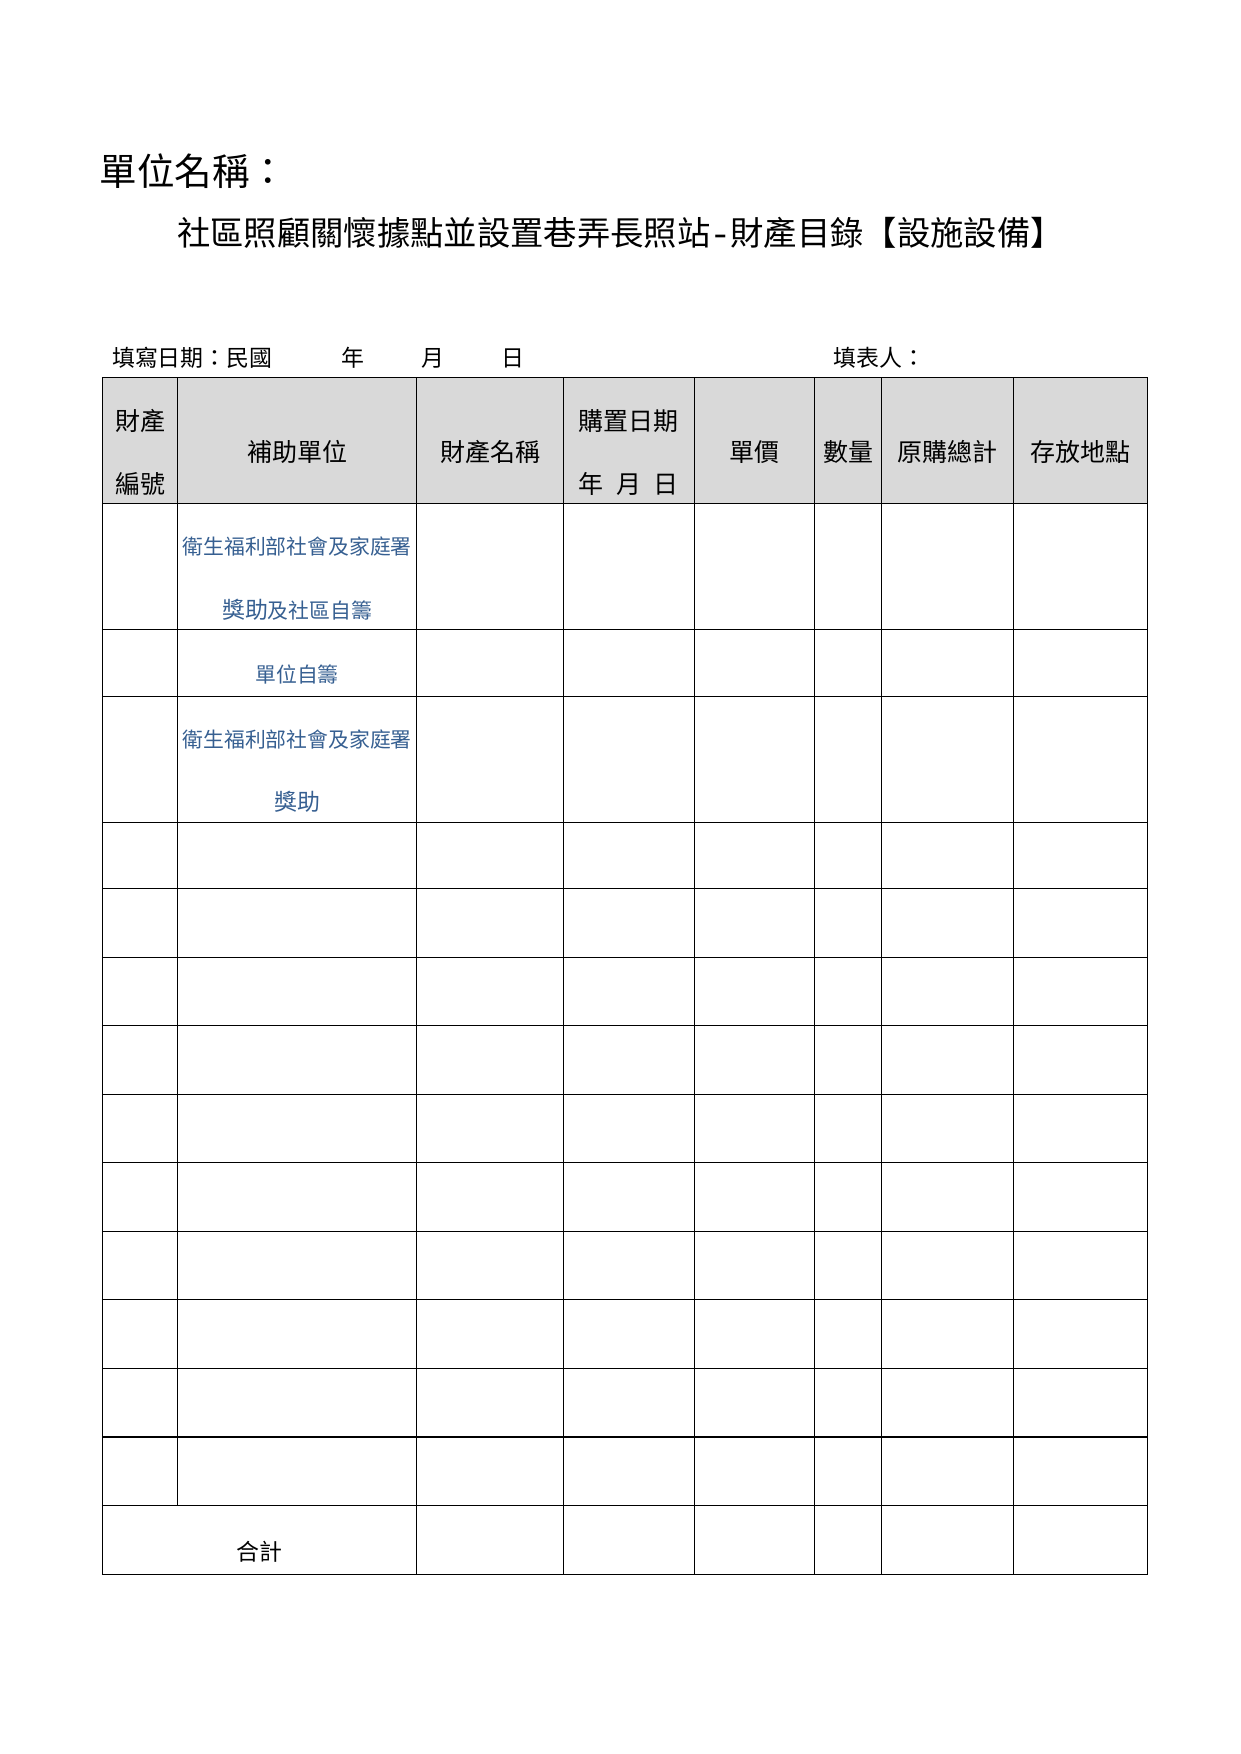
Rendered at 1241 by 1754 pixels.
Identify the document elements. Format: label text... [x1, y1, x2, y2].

table_cell [815, 1300, 881, 1368]
table_cell [417, 1438, 563, 1505]
table_cell [695, 1300, 814, 1368]
table_cell [882, 504, 1013, 629]
table_cell [882, 1026, 1013, 1094]
table_cell [103, 1369, 177, 1436]
table_cell [564, 1300, 694, 1368]
table_cell [1014, 1506, 1147, 1573]
table_cell [695, 697, 814, 822]
table_cell [882, 958, 1013, 1025]
table_cell [695, 889, 814, 957]
table_cell [1014, 1095, 1147, 1162]
table_cell [815, 1506, 881, 1573]
table_cell [564, 1506, 694, 1573]
table_cell [178, 1163, 416, 1231]
table_cell [882, 1095, 1013, 1162]
table_cell [695, 1438, 814, 1505]
table_cell [564, 504, 694, 629]
table_cell [103, 958, 177, 1025]
table_cell [178, 1369, 416, 1436]
table_cell [417, 1095, 563, 1162]
table_header 數量 [815, 378, 881, 503]
text 社區照顧關懷據點並設置巷弄長照站-財產目錄【設施設備】 [118, 189, 1122, 252]
table_cell [815, 504, 881, 629]
table_cell 合計 [103, 1506, 416, 1573]
table_cell [564, 1232, 694, 1299]
table_cell [1014, 823, 1147, 888]
table_cell [695, 1232, 814, 1299]
table_cell [1014, 697, 1147, 822]
table_cell 衛生福利部社會及家庭署獎助 [178, 697, 416, 822]
table_header 財產名稱 [417, 378, 563, 503]
table_cell [417, 1232, 563, 1299]
table_cell 衛生福利部社會及家庭署獎助及社區自籌 [178, 504, 416, 629]
table_cell [1014, 1438, 1147, 1505]
table_cell [815, 1232, 881, 1299]
table_cell [815, 1095, 881, 1162]
table_cell [1014, 1163, 1147, 1231]
table_cell [1014, 958, 1147, 1025]
table_cell [564, 1095, 694, 1162]
table_cell [417, 1026, 563, 1094]
table_cell [564, 1163, 694, 1231]
table_cell [815, 697, 881, 822]
text 單位名稱： [99, 127, 1122, 189]
table_cell [417, 697, 563, 822]
table_cell [695, 630, 814, 696]
table_cell [882, 697, 1013, 822]
table_cell [882, 889, 1013, 957]
table_cell [882, 823, 1013, 888]
table_cell [103, 1163, 177, 1231]
table_cell [882, 630, 1013, 696]
table_cell [882, 1506, 1013, 1573]
table_cell [695, 958, 814, 1025]
table_cell [882, 1300, 1013, 1368]
table_cell [695, 1095, 814, 1162]
table_cell [815, 1026, 881, 1094]
table_cell [882, 1438, 1013, 1505]
table_cell [882, 1163, 1013, 1231]
table_cell [815, 1163, 881, 1231]
table_cell [178, 889, 416, 957]
table_cell [815, 889, 881, 957]
table_cell [103, 504, 177, 629]
table_cell [564, 1438, 694, 1505]
table_cell [178, 823, 416, 888]
table_cell [103, 1300, 177, 1368]
table_cell [1014, 504, 1147, 629]
table_cell [103, 1026, 177, 1094]
table_cell [564, 958, 694, 1025]
table_cell [417, 889, 563, 957]
table_cell [417, 958, 563, 1025]
table_cell [417, 1369, 563, 1436]
table_cell [103, 1095, 177, 1162]
table_cell [1014, 630, 1147, 696]
table_cell [103, 1438, 177, 1505]
table_cell [417, 1163, 563, 1231]
table_cell [417, 823, 563, 888]
table_cell [417, 1506, 563, 1573]
table_cell [178, 1026, 416, 1094]
table_header 財產 編號 [103, 378, 177, 503]
table_cell [815, 1438, 881, 1505]
table_cell [815, 630, 881, 696]
table_cell [178, 1300, 416, 1368]
table_cell [815, 823, 881, 888]
table_cell [1014, 1232, 1147, 1299]
table_cell [815, 958, 881, 1025]
table_header 購置日期 年 月 日 [564, 378, 694, 503]
table_header 補助單位 [178, 378, 416, 503]
table_cell [564, 823, 694, 888]
table_cell [695, 1369, 814, 1436]
table_cell [1014, 1300, 1147, 1368]
table_cell [178, 1232, 416, 1299]
table_cell [103, 823, 177, 888]
table_cell [417, 504, 563, 629]
table_cell 單位自籌 [178, 630, 416, 696]
table_cell [564, 1369, 694, 1436]
table_cell [178, 1095, 416, 1162]
table_cell [178, 958, 416, 1025]
table_cell [1014, 1369, 1147, 1436]
table_cell [815, 1369, 881, 1436]
table_cell [103, 630, 177, 696]
table_cell [103, 889, 177, 957]
table_cell [1014, 1026, 1147, 1094]
table_cell [1014, 889, 1147, 957]
table_header 單價 [695, 378, 814, 503]
table_cell [882, 1232, 1013, 1299]
table_cell [695, 1163, 814, 1231]
table_cell [178, 1438, 416, 1505]
text 填寫日期：民國 年 月 日 填表人： [43, 314, 1122, 377]
table_cell [564, 630, 694, 696]
table_cell [103, 1232, 177, 1299]
table_cell [882, 1369, 1013, 1436]
table_cell [564, 1026, 694, 1094]
table_header 存放地點 [1014, 378, 1147, 503]
table_cell [564, 697, 694, 822]
table_cell [417, 1300, 563, 1368]
table_cell [103, 697, 177, 822]
table_cell [417, 630, 563, 696]
table_cell [695, 504, 814, 629]
table_cell [695, 1506, 814, 1573]
table_cell [695, 823, 814, 888]
table_cell [695, 1026, 814, 1094]
table_cell [564, 889, 694, 957]
table_header 原購總計 [882, 378, 1013, 503]
